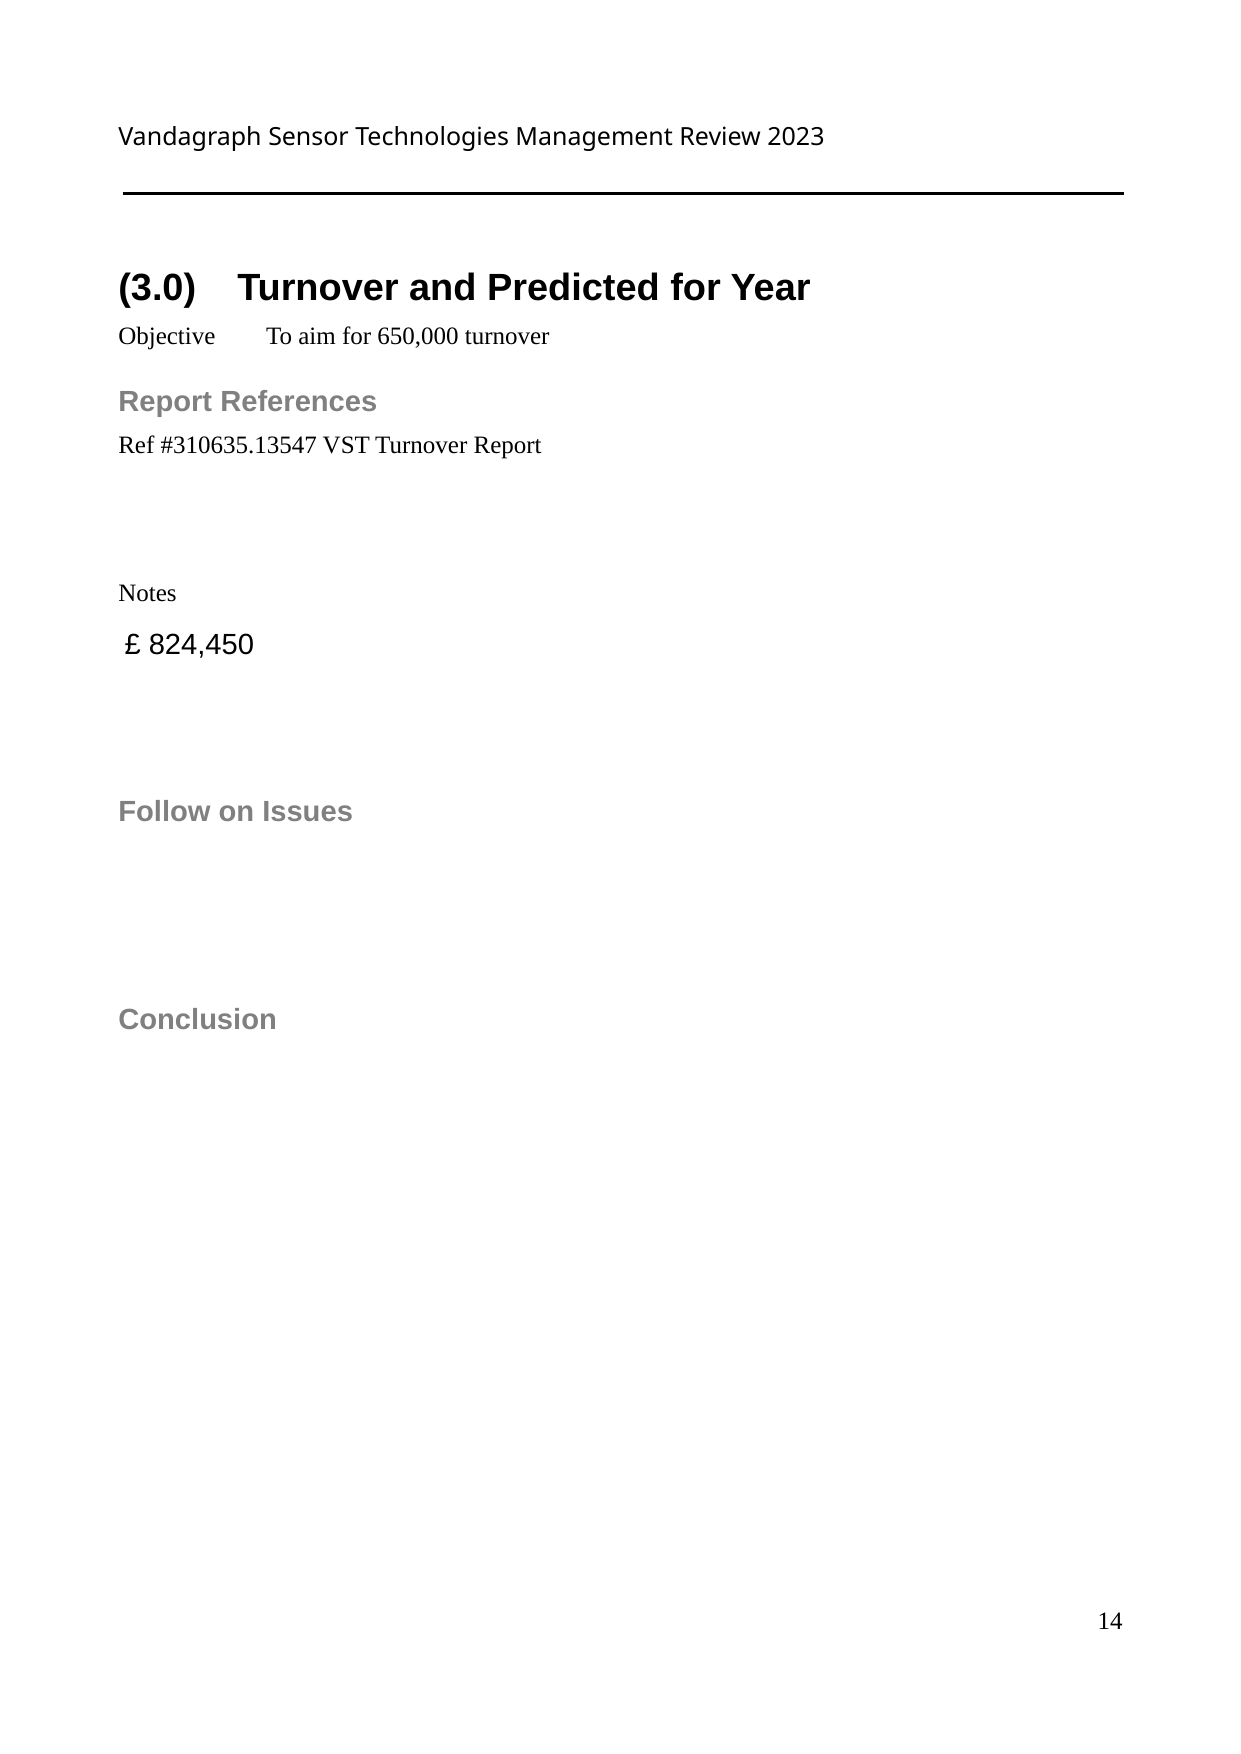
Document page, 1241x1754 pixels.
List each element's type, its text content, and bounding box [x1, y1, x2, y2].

text Notes [118, 578, 1122, 606]
text £ 824,450 [118, 627, 1122, 660]
subtitle Report References [118, 384, 1122, 418]
subtitle Follow on Issues [118, 794, 1122, 828]
text Ref #310635.13547 VST Turnover Report [118, 431, 1122, 459]
text Objective To aim for 650,000 turnover [118, 321, 1122, 349]
subtitle Conclusion [118, 1002, 1122, 1036]
subtitle (3.0) Turnover and Predicted for Year [118, 265, 1122, 308]
